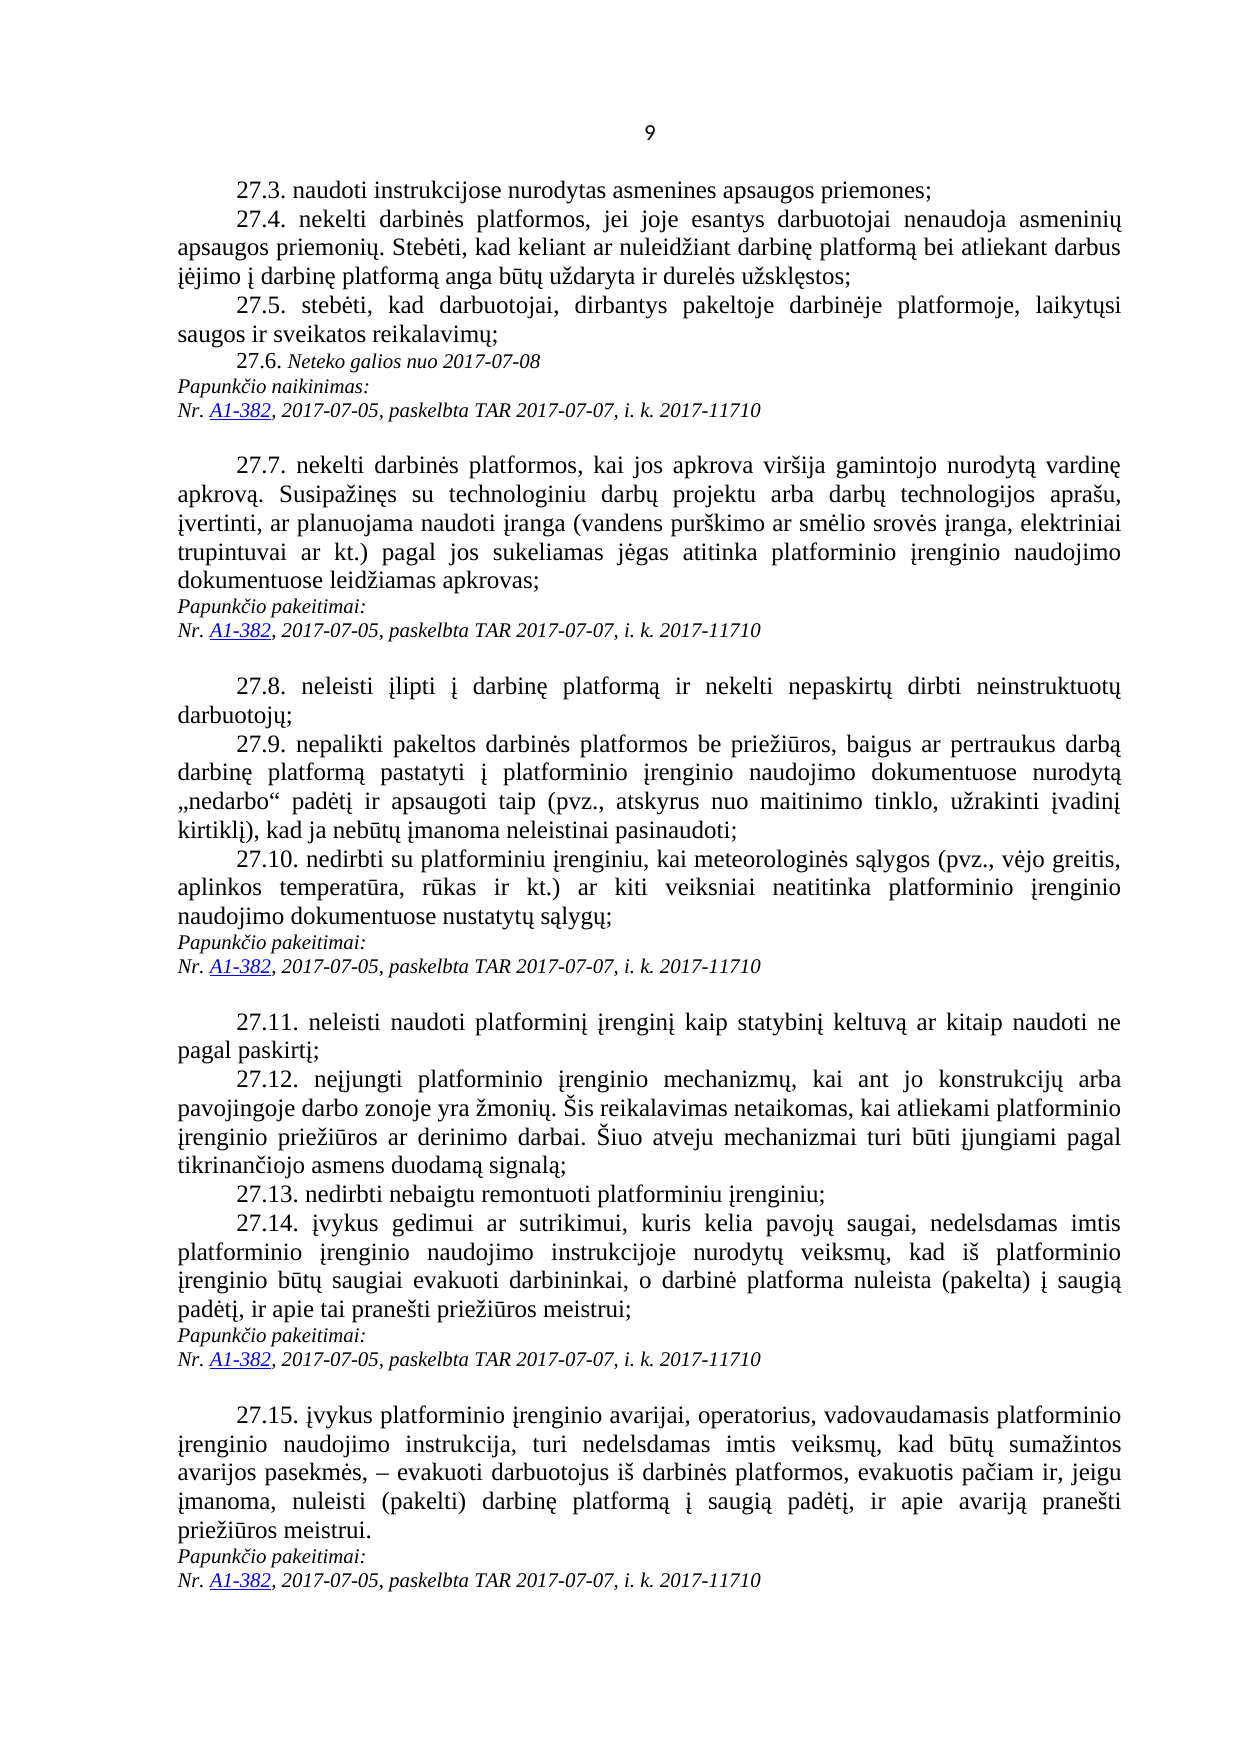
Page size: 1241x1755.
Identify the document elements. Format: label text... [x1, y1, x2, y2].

text 27.12. neįjungti platforminio įrenginio mechanizmų, kai ant jo konstrukcijų arba pavojingoje darbo zonoje yra žmonių. Šis reikalavimas netaikomas, kai atliekami platforminio įrenginio priežiūros ar derinimo darbai. Šiuo atveju mechanizmai turi būti įjungiami pagal tikrinančiojo asmens duodamą signalą; [177, 1064, 1122, 1179]
text 27.15. įvykus platforminio įrenginio avarijai, operatorius, vadovaudamasis platforminio įrenginio naudojimo instrukcija, turi nedelsdamas imtis veiksmų, kad būtų sumažintos avarijos pasekmės, – evakuoti darbuotojus iš darbinės platformos, evakuotis pačiam ir, jeigu įmanoma, nuleisti (pakelti) darbinę platformą į saugią padėtį, ir apie avariją pranešti priežiūros meistrui. [177, 1400, 1122, 1544]
text Nr. A1-382, 2017-07-05, paskelbta TAR 2017-07-07, i. k. 2017-11710 [177, 1568, 1122, 1592]
text 27.11. neleisti naudoti platforminį įrenginį kaip statybinį keltuvą ar kitaip naudoti ne pagal paskirtį; [177, 1007, 1122, 1064]
text 27.4. nekelti darbinės platformos, jei joje esantys darbuotojai nenaudoja asmeninių apsaugos priemonių. Stebėti, kad keliant ar nuleidžiant darbinę platformą bei atliekant darbus įėjimo į darbinę platformą anga būtų uždaryta ir durelės užsklęstos; [177, 204, 1122, 290]
text Nr. A1-382, 2017-07-05, paskelbta TAR 2017-07-07, i. k. 2017-11710 [177, 398, 1122, 422]
text 27.10. nedirbti su platforminiu įrenginiu, kai meteorologinės sąlygos (pvz., vėjo greitis, aplinkos temperatūra, rūkas ir kt.) ar kiti veiksniai neatitinka platforminio įrenginio naudojimo dokumentuose nustatytų sąlygų; [177, 844, 1122, 930]
text 27.8. neleisti įlipti į darbinę platformą ir nekelti nepaskirtų dirbti neinstruktuotų darbuotojų; [177, 671, 1122, 729]
text Papunkčio pakeitimai: [177, 1323, 1122, 1347]
text Nr. A1-382, 2017-07-05, paskelbta TAR 2017-07-07, i. k. 2017-11710 [177, 1347, 1122, 1371]
text Nr. A1-382, 2017-07-05, paskelbta TAR 2017-07-07, i. k. 2017-11710 [177, 618, 1122, 642]
text 27.13. nedirbti nebaigtu remontuoti platforminiu įrenginiu; [177, 1179, 1122, 1208]
text 27.3. naudoti instrukcijose nurodytas asmenines apsaugos priemones; [177, 175, 1122, 204]
text 27.5. stebėti, kad darbuotojai, dirbantys pakeltoje darbinėje platformoje, laikytųsi saugos ir sveikatos reikalavimų; [177, 290, 1122, 347]
text Papunkčio naikinimas: [177, 374, 1122, 398]
text Nr. A1-382, 2017-07-05, paskelbta TAR 2017-07-07, i. k. 2017-11710 [177, 954, 1122, 978]
text 27.14. įvykus gedimui ar sutrikimui, kuris kelia pavojų saugai, nedelsdamas imtis platforminio įrenginio naudojimo instrukcijoje nurodytų veiksmų, kad iš platforminio įrenginio būtų saugiai evakuoti darbininkai, o darbinė platforma nuleista (pakelta) į saugią padėtį, ir apie tai pranešti priežiūros meistrui; [177, 1208, 1122, 1323]
text 27.7. nekelti darbinės platformos, kai jos apkrova viršija gamintojo nurodytą vardinę apkrovą. Susipažinęs su technologiniu darbų projektu arba darbų technologijos aprašu, įvertinti, ar planuojama naudoti įranga (vandens purškimo ar smėlio srovės įranga, elektriniai trupintuvai ar kt.) pagal jos sukeliamas jėgas atitinka platforminio įrenginio naudojimo dokumentuose leidžiamas apkrovas; [177, 451, 1122, 594]
text 27.6. Neteko galios nuo 2017-07-08 [177, 347, 1122, 374]
text 27.9. nepalikti pakeltos darbinės platformos be priežiūros, baigus ar pertraukus darbą darbinę platformą pastatyti į platforminio įrenginio naudojimo dokumentuose nurodytą „nedarbo“ padėtį ir apsaugoti taip (pvz., atskyrus nuo maitinimo tinklo, užrakinti įvadinį kirtiklį), kad ja nebūtų įmanoma neleistinai pasinaudoti; [177, 729, 1122, 844]
text Papunkčio pakeitimai: [177, 594, 1122, 618]
text Papunkčio pakeitimai: [177, 930, 1122, 954]
text Papunkčio pakeitimai: [177, 1544, 1122, 1568]
